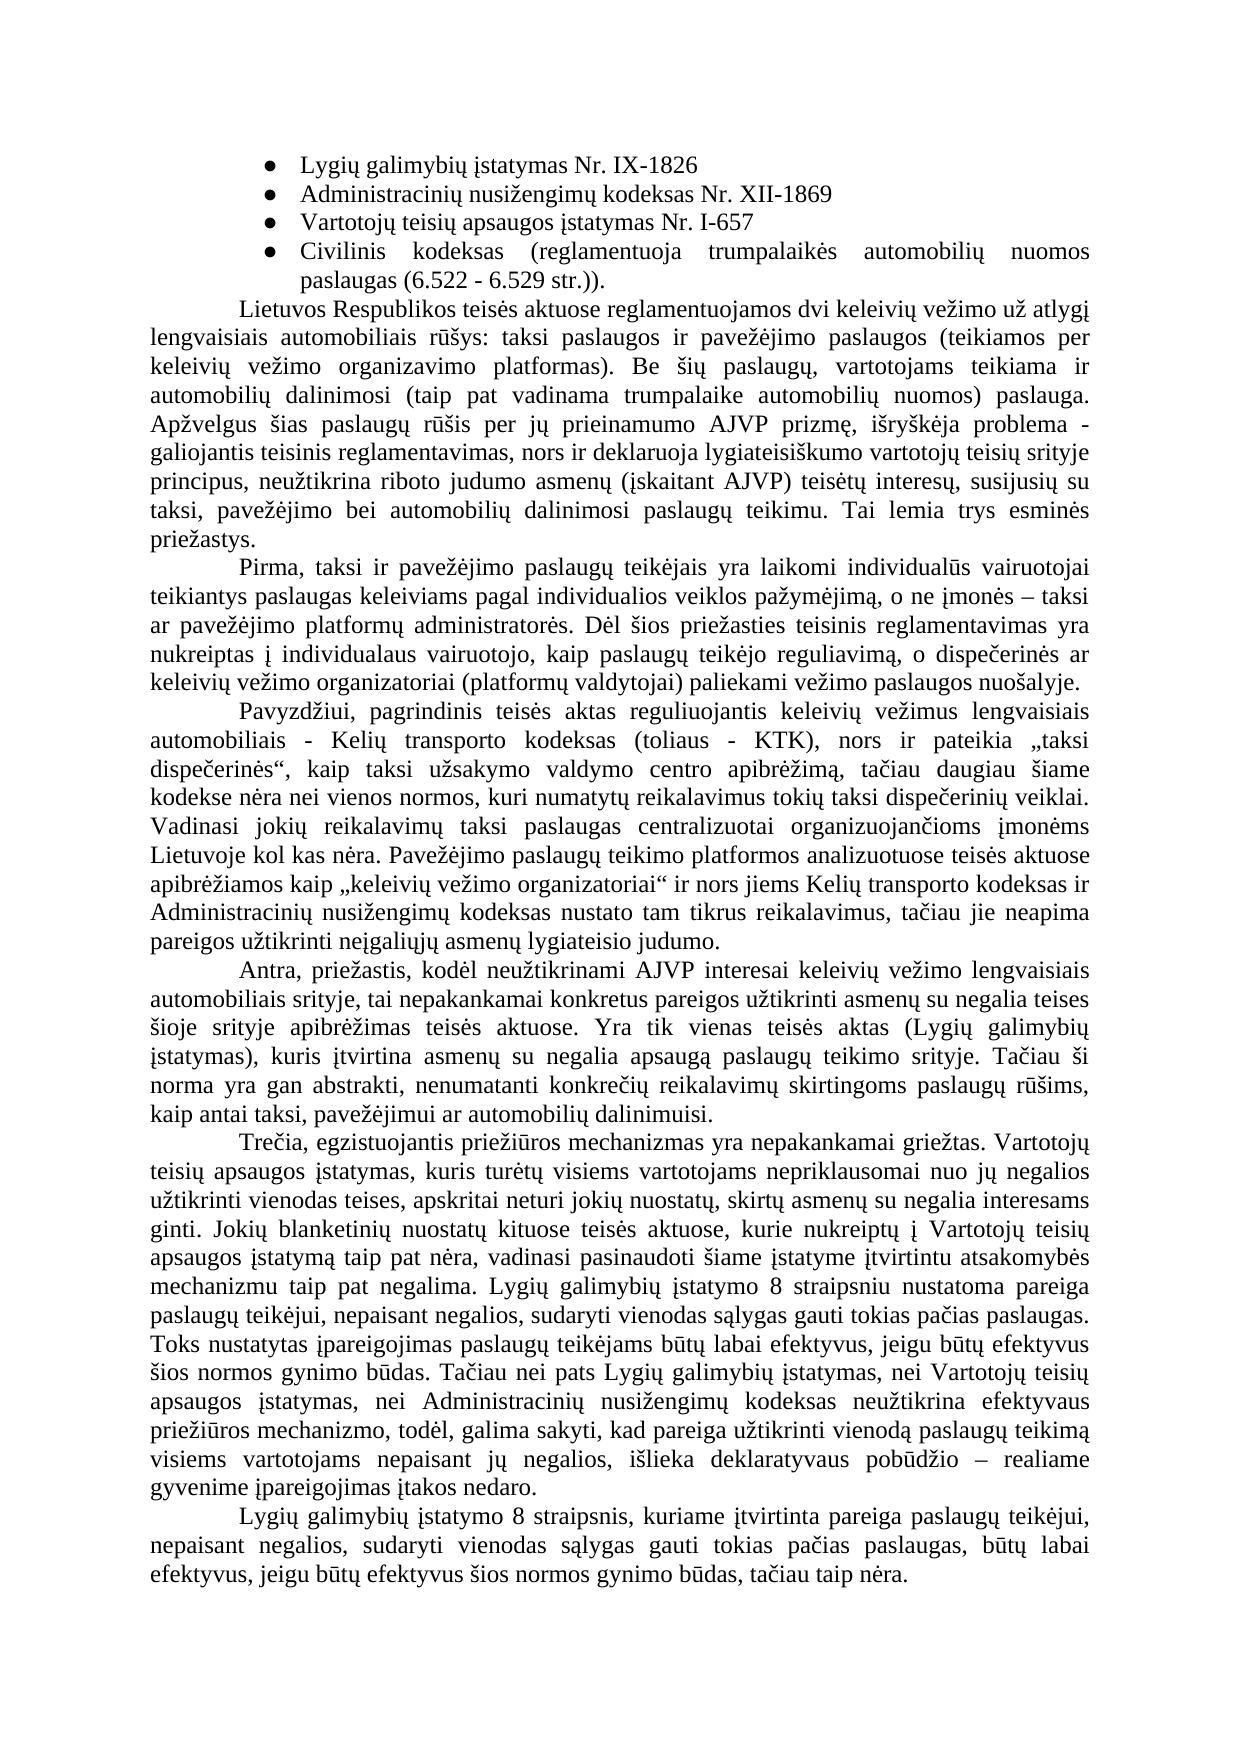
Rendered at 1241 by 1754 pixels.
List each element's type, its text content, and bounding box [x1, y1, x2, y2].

list Lygių galimybių įstatymas Nr. IX-1826 [262, 150, 1091, 179]
text Lygių galimybių įstatymo 8 straipsnis, kuriame įtvirtinta pareiga paslaugų teikėjui, nepaisant negalios, sudaryti vienodas sąlygas gauti tokias pačias paslaugas, būtų labai efektyvus, jeigu būtų efektyvus šios normos gynimo būdas, tačiau taip nėra. [150, 1501, 1091, 1587]
text Pirma, taksi ir pavežėjimo paslaugų teikėjais yra laikomi individualūs vairuotojai teikiantys paslaugas keleiviams pagal individualios veiklos pažymėjimą, o ne įmonės – taksi ar pavežėjimo platformų administratorės. Dėl šios priežasties teisinis reglamentavimas yra nukreiptas į individualaus vairuotojo, kaip paslaugų teikėjo reguliavimą, o dispečerinės ar keleivių vežimo organizatoriai (platformų valdytojai) paliekami vežimo paslaugos nuošalyje. [150, 552, 1091, 696]
list Vartotojų teisių apsaugos įstatymas Nr. I-657 [262, 207, 1091, 236]
text Pavyzdžiui, pagrindinis teisės aktas reguliuojantis keleivių vežimus lengvaisiais automobiliais - Kelių transporto kodeksas (toliaus - KTK), nors ir pateikia „taksi dispečerinės“, kaip taksi užsakymo valdymo centro apibrėžimą, tačiau daugiau šiame kodekse nėra nei vienos normos, kuri numatytų reikalavimus tokių taksi dispečerinių veiklai. Vadinasi jokių reikalavimų taksi paslaugas centralizuotai organizuojančioms įmonėms Lietuvoje kol kas nėra. Pavežėjimo paslaugų teikimo platformos analizuotuose teisės aktuose apibrėžiamos kaip „keleivių vežimo organizatoriai“ ir nors jiems Kelių transporto kodeksas ir Administracinių nusižengimų kodeksas nustato tam tikrus reikalavimus, tačiau jie neapima pareigos užtikrinti neįgaliųjų asmenų lygiateisio judumo. [150, 696, 1091, 955]
list Civilinis kodeksas (reglamentuoja trumpalaikės automobilių nuomos paslaugas (6.522 - 6.529 str.)). [262, 236, 1091, 294]
text Lietuvos Respublikos teisės aktuose reglamentuojamos dvi keleivių vežimo už atlygį lengvaisiais automobiliais rūšys: taksi paslaugos ir pavežėjimo paslaugos (teikiamos per keleivių vežimo organizavimo platformas). Be šių paslaugų, vartotojams teikiama ir automobilių dalinimosi (taip pat vadinama trumpalaike automobilių nuomos) paslauga. Apžvelgus šias paslaugų rūšis per jų prieinamumo AJVP prizmę, išryškėja problema - galiojantis teisinis reglamentavimas, nors ir deklaruoja lygiateisiškumo vartotojų teisių srityje principus, neužtikrina riboto judumo asmenų (įskaitant AJVP) teisėtų interesų, susijusių su taksi, pavežėjimo bei automobilių dalinimosi paslaugų teikimu. Tai lemia trys esminės priežastys. [150, 294, 1091, 552]
text Trečia, egzistuojantis priežiūros mechanizmas yra nepakankamai griežtas. Vartotojų teisių apsaugos įstatymas, kuris turėtų visiems vartotojams nepriklausomai nuo jų negalios užtikrinti vienodas teises, apskritai neturi jokių nuostatų, skirtų asmenų su negalia interesams ginti. Jokių blanketinių nuostatų kituose teisės aktuose, kurie nukreiptų į Vartotojų teisių apsaugos įstatymą taip pat nėra, vadinasi pasinaudoti šiame įstatyme įtvirtintu atsakomybės mechanizmu taip pat negalima. Lygių galimybių įstatymo 8 straipsniu nustatoma pareiga paslaugų teikėjui, nepaisant negalios, sudaryti vienodas sąlygas gauti tokias pačias paslaugas. Toks nustatytas įpareigojimas paslaugų teikėjams būtų labai efektyvus, jeigu būtų efektyvus šios normos gynimo būdas. Tačiau nei pats Lygių galimybių įstatymas, nei Vartotojų teisių apsaugos įstatymas, nei Administracinių nusižengimų kodeksas neužtikrina efektyvaus priežiūros mechanizmo, todėl, galima sakyti, kad pareiga užtikrinti vienodą paslaugų teikimą visiems vartotojams nepaisant jų negalios, išlieka deklaratyvaus pobūdžio – realiame gyvenime įpareigojimas įtakos nedaro. [150, 1127, 1091, 1501]
text Antra, priežastis, kodėl neužtikrinami AJVP interesai keleivių vežimo lengvaisiais automobiliais srityje, tai nepakankamai konkretus pareigos užtikrinti asmenų su negalia teises šioje srityje apibrėžimas teisės aktuose. Yra tik vienas teisės aktas (Lygių galimybių įstatymas), kuris įtvirtina asmenų su negalia apsaugą paslaugų teikimo srityje. Tačiau ši norma yra gan abstrakti, nenumatanti konkrečių reikalavimų skirtingoms paslaugų rūšims, kaip antai taksi, pavežėjimui ar automobilių dalinimuisi. [150, 955, 1091, 1127]
list Administracinių nusižengimų kodeksas Nr. XII-1869 [262, 179, 1091, 207]
